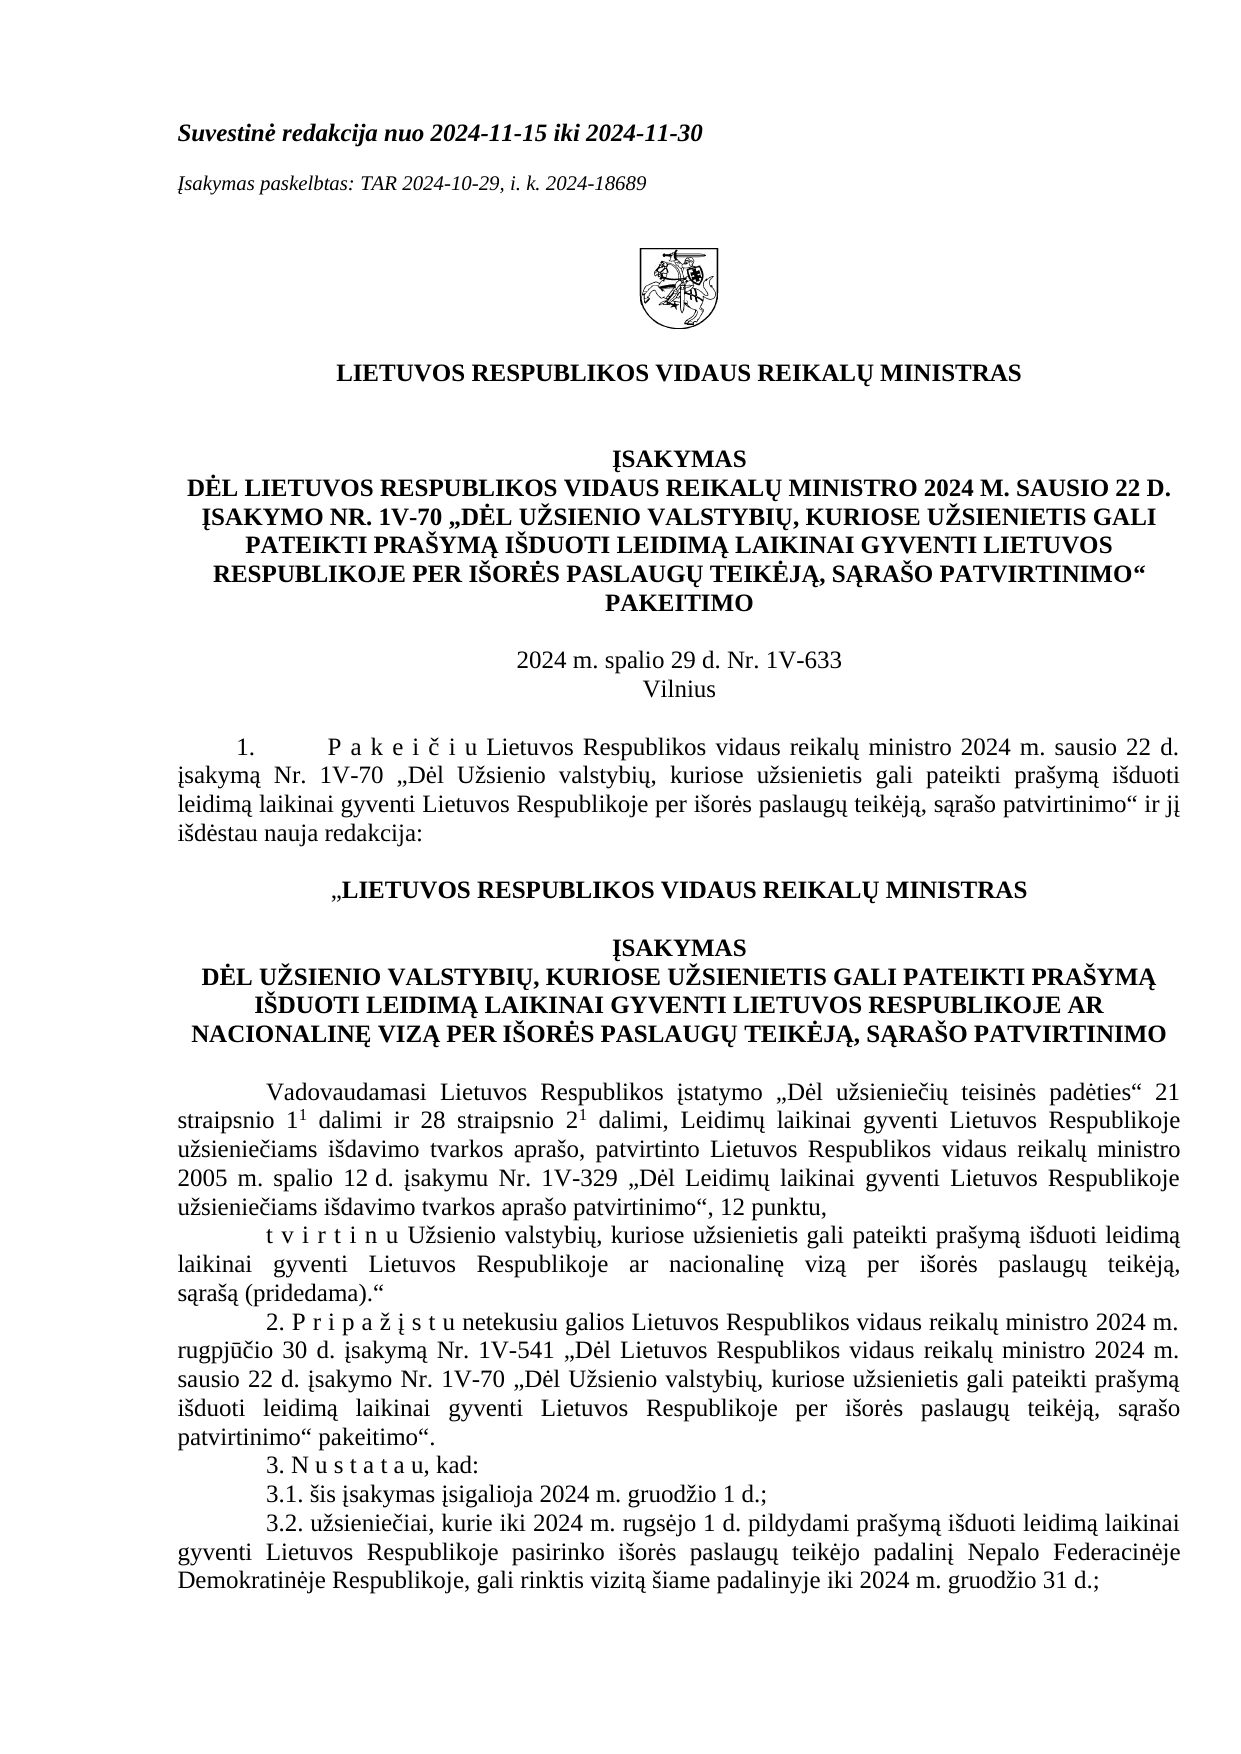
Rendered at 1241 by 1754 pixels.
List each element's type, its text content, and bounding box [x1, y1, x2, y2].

text 3. N u s t a t a u, kad: [177, 1450, 1181, 1479]
text 3.1. šis įsakymas įsigalioja 2024 m. gruodžio 1 d.; [177, 1479, 1181, 1508]
text ĮSAKYMAS [177, 444, 1181, 473]
text „LIETUVOS RESPUBLIKOS VIDAUS REIKALŲ MINISTRAS [177, 875, 1181, 904]
text Suvestinė redakcija nuo 2024-11-15 iki 2024-11-30 [177, 118, 1181, 147]
text t v i r t i n u Užsienio valstybių, kuriose užsienietis gali pateikti prašymą išduoti leidimą laikinai gyventi Lietuvos Respublikoje ar nacionalinę vizą per išorės paslaugų teikėją, sąrašą (pridedama).“ [177, 1220, 1181, 1307]
text 2024 m. spalio 29 d. Nr. 1V-633 [177, 645, 1181, 674]
text ĮSAKYMAS [177, 933, 1181, 962]
text DĖL UŽSIENIO VALSTYBIŲ, KURIOSE UŽSIENIETIS GALI PATEIKTI PRAŠYMĄ IŠDUOTI LEIDIMĄ LAIKINAI GYVENTI LIETUVOS RESPUBLIKOJE AR NACIONALINĘ VIZĄ PER IŠORĖS PASLAUGŲ TEIKĖJĄ, SĄRAŠO PATVIRTINIMO [177, 962, 1181, 1048]
text 1. P a k e i č i u Lietuvos Respublikos vidaus reikalų ministro 2024 m. sausio 22 d. įsakymą Nr. 1V-70 „Dėl Užsienio valstybių, kuriose užsienietis gali pateikti prašymą išduoti leidimą laikinai gyventi Lietuvos Respublikoje per išorės paslaugų teikėją, sąrašo patvirtinimo“ ir jį išdėstau nauja redakcija: [177, 732, 1181, 847]
text 2. P r i p a ž į s t u netekusiu galios Lietuvos Respublikos vidaus reikalų ministro 2024 m. rugpjūčio 30 d. įsakymą Nr. 1V-541 „Dėl Lietuvos Respublikos vidaus reikalų ministro 2024 m. sausio 22 d. įsakymo Nr. 1V-70 „Dėl Užsienio valstybių, kuriose užsienietis gali pateikti prašymą išduoti leidimą laikinai gyventi Lietuvos Respublikoje per išorės paslaugų teikėją, sąrašo patvirtinimo“ pakeitimo“. [177, 1307, 1181, 1450]
text Vadovaudamasi Lietuvos Respublikos įstatymo „Dėl užsieniečių teisinės padėties“ 21 straipsnio 11 dalimi ir 28 straipsnio 21 dalimi, Leidimų laikinai gyventi Lietuvos Respublikoje užsieniečiams išdavimo tvarkos aprašo, patvirtinto Lietuvos Respublikos vidaus reikalų ministro 2005 m. spalio 12 d. įsakymu Nr. 1V-329 „Dėl Leidimų laikinai gyventi Lietuvos Respublikoje užsieniečiams išdavimo tvarkos aprašo patvirtinimo“, 12 punktu, [177, 1077, 1181, 1220]
text 3.2. užsieniečiai, kurie iki 2024 m. rugsėjo 1 d. pildydami prašymą išduoti leidimą laikinai gyventi Lietuvos Respublikoje pasirinko išorės paslaugų teikėjo padalinį Nepalo Federacinėje Demokratinėje Respublikoje, gali rinktis vizitą šiame padalinyje iki 2024 m. gruodžio 31 d.; [177, 1508, 1181, 1594]
text DĖL LIETUVOS RESPUBLIKOS VIDAUS REIKALŲ MINISTRO 2024 M. SAUSIO 22 D. ĮSAKYMO NR. 1V-70 „DĖL UŽSIENIO VALSTYBIŲ, KURIOSE UŽSIENIETIS GALI PATEIKTI PRAŠYMĄ IŠDUOTI LEIDIMĄ LAIKINAI GYVENTI LIETUVOS RESPUBLIKOJE PER IŠORĖS PASLAUGŲ TEIKĖJĄ, SĄRAŠO PATVIRTINIMO“ PAKEITIMO [177, 473, 1181, 617]
text Įsakymas paskelbtas: TAR 2024-10-29, i. k. 2024-18689 [177, 171, 1181, 195]
text LIETUVOS RESPUBLIKOS VIDAUS REIKALŲ MINISTRAS [177, 358, 1181, 387]
text Vilnius [177, 674, 1181, 703]
